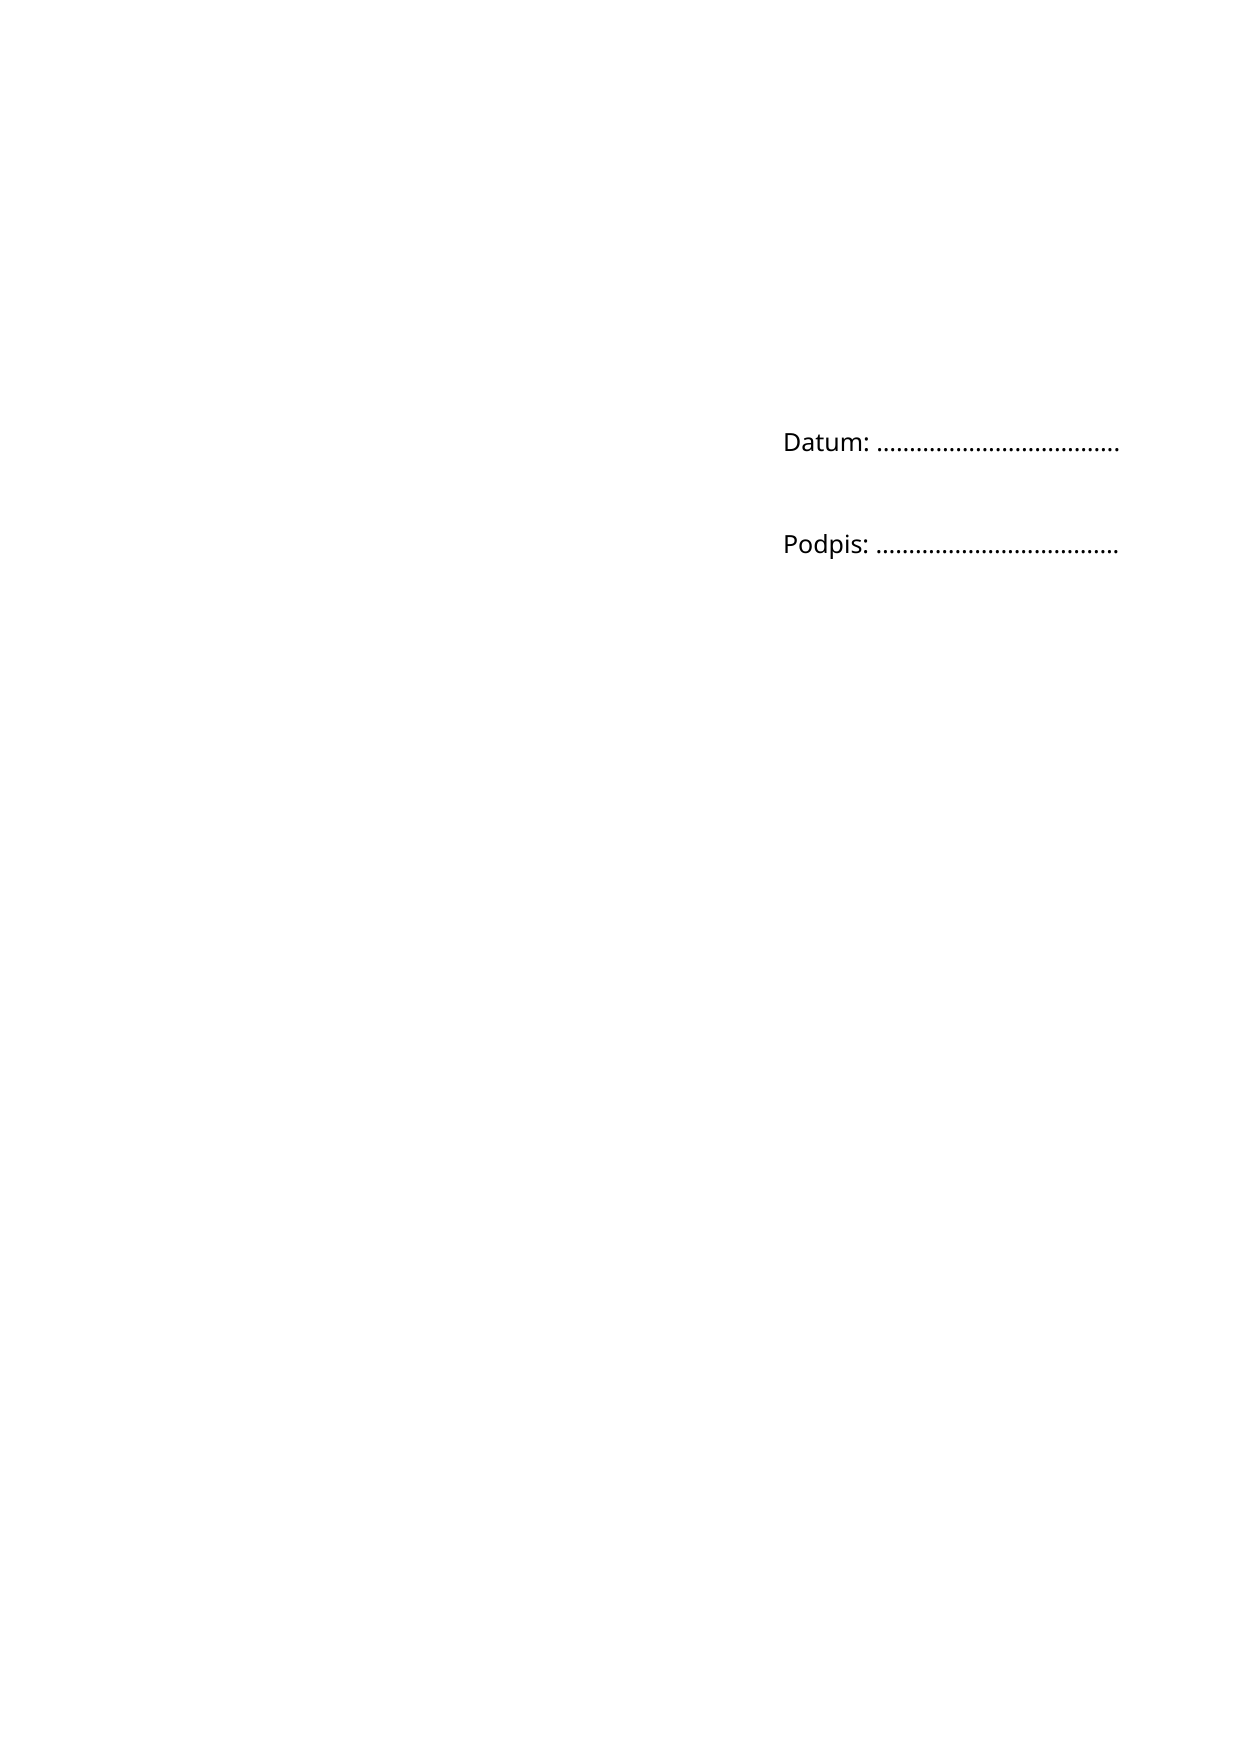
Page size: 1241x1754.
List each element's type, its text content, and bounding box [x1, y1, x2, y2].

text Podpis: ………………………………. [192, 526, 1122, 561]
text Datum: ………………………………. [192, 424, 1122, 458]
